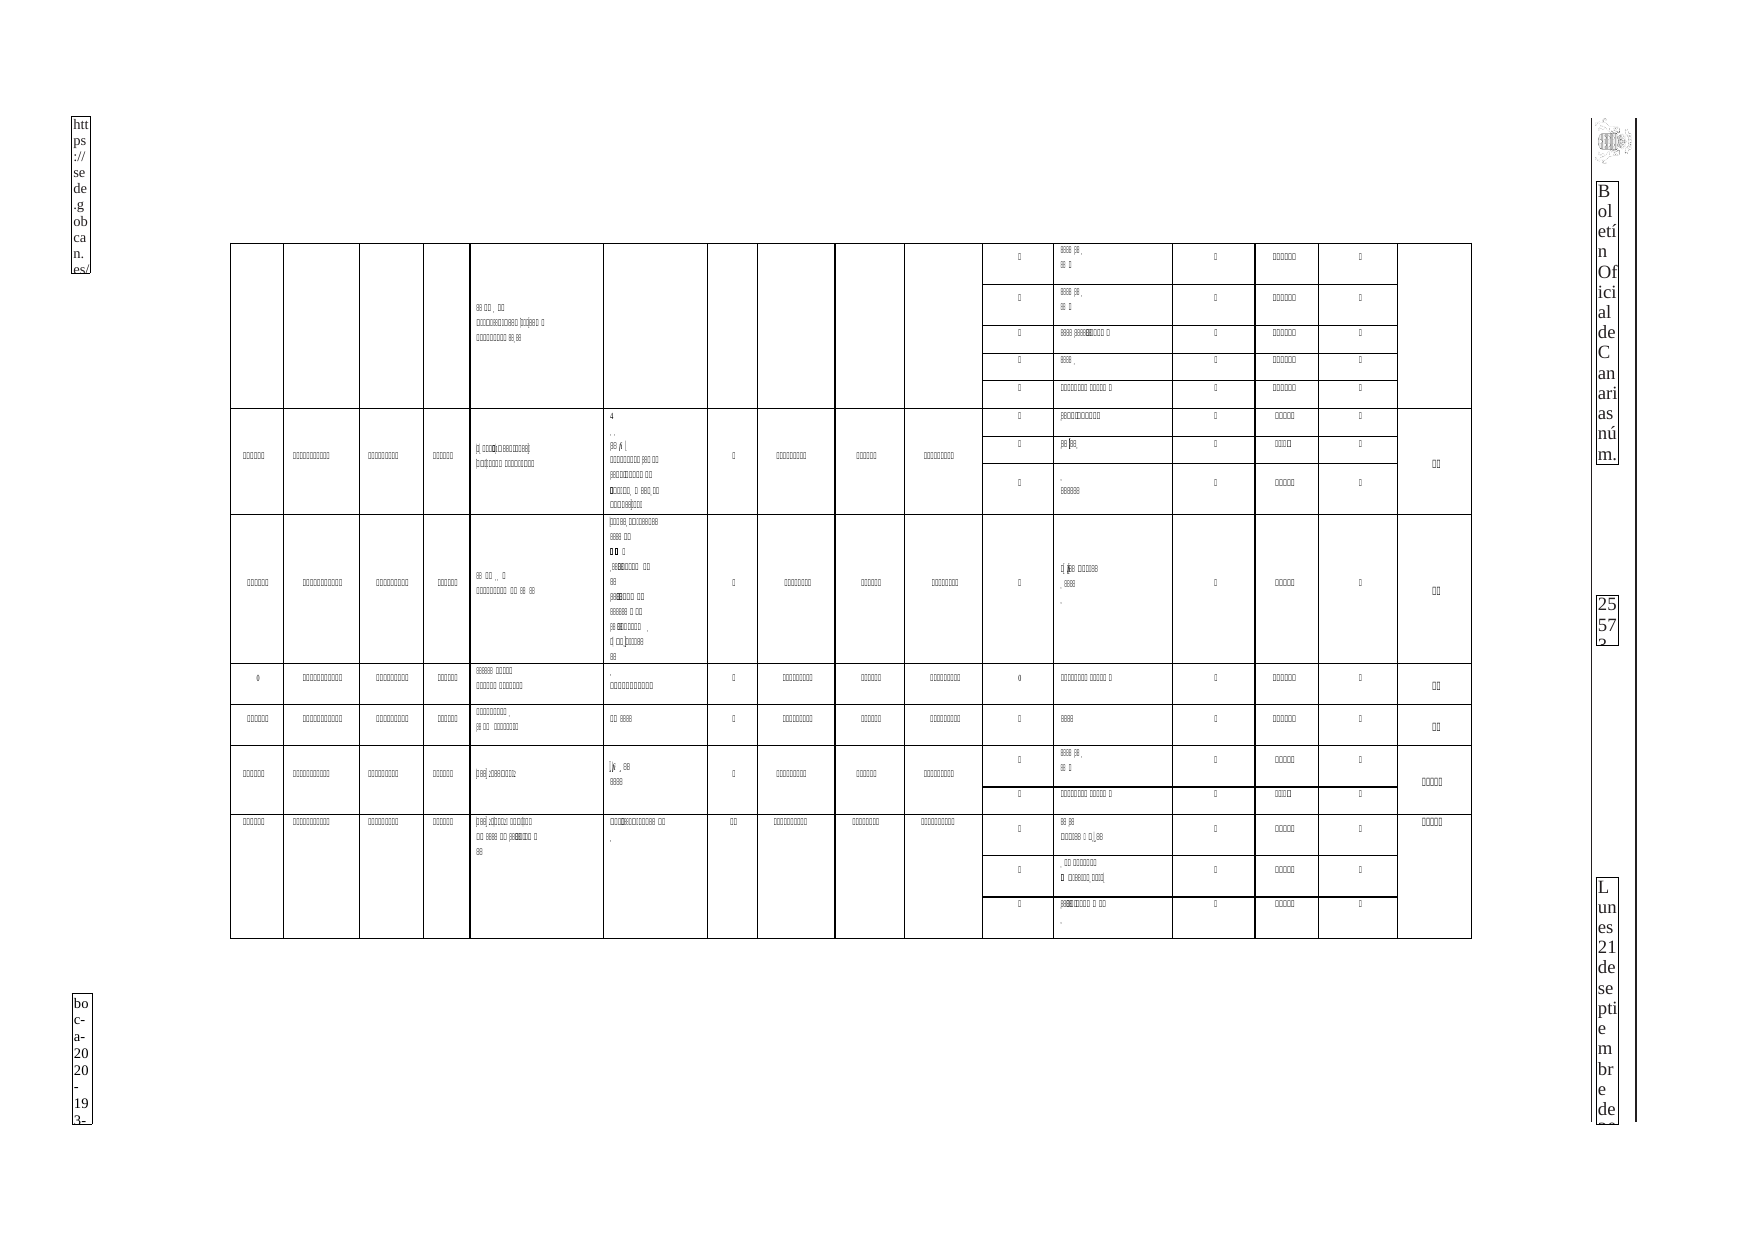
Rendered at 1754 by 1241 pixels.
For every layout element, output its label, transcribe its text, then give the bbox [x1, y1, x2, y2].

table_cell  [708, 664, 757, 704]
table_cell  [708, 705, 757, 745]
table_cell  [836, 664, 904, 704]
table_cell  [905, 815, 982, 938]
table_cell  [284, 705, 359, 745]
table_cell  [1173, 705, 1254, 745]
table_cell  [1319, 326, 1397, 353]
table_cell     [471, 664, 603, 704]
table_header  [1256, 244, 1318, 284]
table_cell  [1256, 381, 1318, 408]
table_cell  [424, 515, 469, 663]
table_cell  [1256, 856, 1318, 896]
table_cell  [1256, 746, 1318, 786]
table_cell  [983, 705, 1053, 745]
table_cell  [1398, 705, 1471, 745]
table_cell  [360, 515, 423, 663]
table_cell         [471, 815, 603, 938]
table_cell  [905, 746, 982, 814]
table_cell  [836, 746, 904, 814]
table_cell  [1173, 746, 1254, 786]
text Lunes 21 de septiembre de 2020 [1598, 878, 1618, 1124]
picture [1595, 118, 1632, 164]
text 25573 [1598, 596, 1618, 645]
table_cell  [231, 515, 283, 663]
table_cell  [983, 437, 1053, 463]
table_cell  [983, 898, 1053, 938]
table_cell  [708, 515, 757, 663]
table_cell         [471, 515, 603, 663]
table_cell  [1256, 285, 1318, 325]
table_cell  [1054, 705, 1172, 745]
table_cell   [1054, 464, 1172, 514]
table_cell  [1173, 464, 1254, 514]
table_cell  [836, 515, 904, 663]
table_header  [1173, 244, 1254, 284]
table_cell  [1398, 664, 1471, 704]
table_cell  [1319, 815, 1397, 855]
table_cell                  [604, 515, 707, 663]
table_cell  [284, 409, 359, 514]
table_cell  [424, 664, 469, 704]
table_cell  [905, 515, 982, 663]
table_cell     [1054, 856, 1172, 896]
table_cell  [1173, 437, 1254, 463]
table_cell  [1256, 815, 1318, 855]
table_cell  [284, 664, 359, 704]
table_cell    [1054, 788, 1172, 814]
table_cell  [905, 664, 982, 704]
table_cell  [231, 815, 283, 938]
table_cell      [1054, 815, 1172, 855]
table_cell  [983, 326, 1053, 353]
table_cell     [1054, 746, 1172, 786]
table_cell  [758, 664, 834, 704]
table_cell  [1319, 788, 1397, 814]
table_header [231, 244, 283, 408]
table_cell  [983, 354, 1053, 380]
table_cell  [360, 746, 423, 814]
table_cell  [360, 409, 423, 514]
table_cell  [983, 409, 1053, 436]
table_cell  [1319, 746, 1397, 786]
table_cell  [836, 815, 904, 938]
table_cell  [1173, 515, 1254, 663]
table_cell  [758, 409, 834, 514]
table_cell  [231, 409, 283, 514]
text Boletín Oficial de Canarias núm. 193 [1598, 182, 1618, 464]
text https://sede.gobcan.es/boc [73, 117, 89, 273]
table_cell  [284, 515, 359, 663]
table_cell  [424, 409, 469, 514]
table_cell  [1173, 354, 1254, 380]
table_cell  [708, 409, 757, 514]
table_cell   [604, 705, 707, 745]
table_cell  [983, 464, 1053, 514]
table_cell    [1054, 898, 1172, 938]
table_cell  [231, 746, 283, 814]
table_cell  [1256, 409, 1318, 436]
table_cell  [983, 381, 1053, 408]
table_cell  [708, 815, 757, 938]
table_cell  [983, 285, 1053, 325]
table_cell  [424, 705, 469, 745]
table_cell  [1173, 815, 1254, 855]
table_cell  [360, 815, 423, 938]
table_header [284, 244, 359, 408]
table_header     [1054, 244, 1172, 284]
table_cell  [1319, 664, 1397, 704]
table_cell  [1173, 856, 1254, 896]
table_cell     [471, 705, 603, 745]
table_cell  [1173, 409, 1254, 436]
table_cell  [1256, 464, 1318, 514]
table_cell  [983, 788, 1053, 814]
table_cell  [424, 746, 469, 814]
table_cell  [1319, 856, 1397, 896]
table_cell   [471, 746, 603, 814]
table_cell  [1319, 898, 1397, 938]
table_header [708, 244, 757, 408]
table_header [604, 244, 707, 408]
table_cell  [1319, 705, 1397, 745]
table_cell    [1054, 381, 1172, 408]
table_cell  [1398, 409, 1471, 514]
table_cell  [1398, 746, 1471, 814]
table_cell  [1173, 898, 1254, 938]
table_cell  [983, 664, 1053, 704]
table_cell  [758, 515, 834, 663]
table_header [758, 244, 834, 408]
table_cell  [284, 746, 359, 814]
table_cell  [1398, 515, 1471, 663]
table_cell  [1256, 788, 1318, 814]
table_cell      [1054, 515, 1172, 663]
table_cell   [604, 664, 707, 704]
text boc-a-2020-193-3317 [74, 994, 92, 1124]
table_header [836, 244, 904, 408]
table_cell  [836, 409, 904, 514]
table_cell  [1319, 409, 1397, 436]
table_cell  [708, 746, 757, 814]
table_cell  [1256, 705, 1318, 745]
table_cell  [983, 815, 1053, 855]
table_cell  [1054, 437, 1172, 463]
table_cell  [1319, 437, 1397, 463]
table_cell  [1319, 381, 1397, 408]
table_cell   [604, 746, 707, 814]
table_cell  [1173, 326, 1254, 353]
table_cell  [284, 815, 359, 938]
table_cell    [604, 815, 707, 938]
table_cell  [1319, 285, 1397, 325]
table_cell  [1054, 409, 1172, 436]
table_cell  [1256, 326, 1318, 353]
table_cell  [758, 815, 834, 938]
table_cell  [1319, 515, 1397, 663]
table_cell  [1319, 464, 1397, 514]
table_cell  [231, 664, 283, 704]
table_cell  [1256, 354, 1318, 380]
table_header  [1319, 244, 1397, 284]
table_cell  [1256, 898, 1318, 938]
table_cell  [758, 705, 834, 745]
table_header [360, 244, 423, 408]
table_cell  [1173, 788, 1254, 814]
table_cell  [1398, 815, 1471, 938]
table_cell  [836, 705, 904, 745]
table_cell  [905, 409, 982, 514]
table_cell  [1256, 515, 1318, 663]
table_header [905, 244, 982, 408]
table_cell  [1256, 664, 1318, 704]
table_cell  [983, 856, 1053, 896]
table_cell  [1319, 354, 1397, 380]
table_cell    [1054, 664, 1172, 704]
table_cell  [905, 705, 982, 745]
table_cell  [758, 746, 834, 814]
table_cell   [1054, 326, 1172, 353]
table_header          [471, 244, 603, 408]
table_cell  [983, 746, 1053, 786]
table_cell  [1173, 664, 1254, 704]
table_cell   [1054, 354, 1172, 380]
table_cell     [1054, 285, 1172, 325]
table_cell  [424, 815, 469, 938]
table_cell  [1173, 285, 1254, 325]
table_cell  [1173, 381, 1254, 408]
table_header  [983, 244, 1053, 284]
table_cell              [604, 409, 707, 514]
table_cell  [1256, 437, 1318, 463]
table_cell  [360, 705, 423, 745]
table_header [424, 244, 469, 408]
table_cell  [231, 705, 283, 745]
table_cell  [360, 664, 423, 704]
table_cell      [471, 409, 603, 514]
table_cell  [983, 515, 1053, 663]
table_header [1398, 244, 1471, 408]
